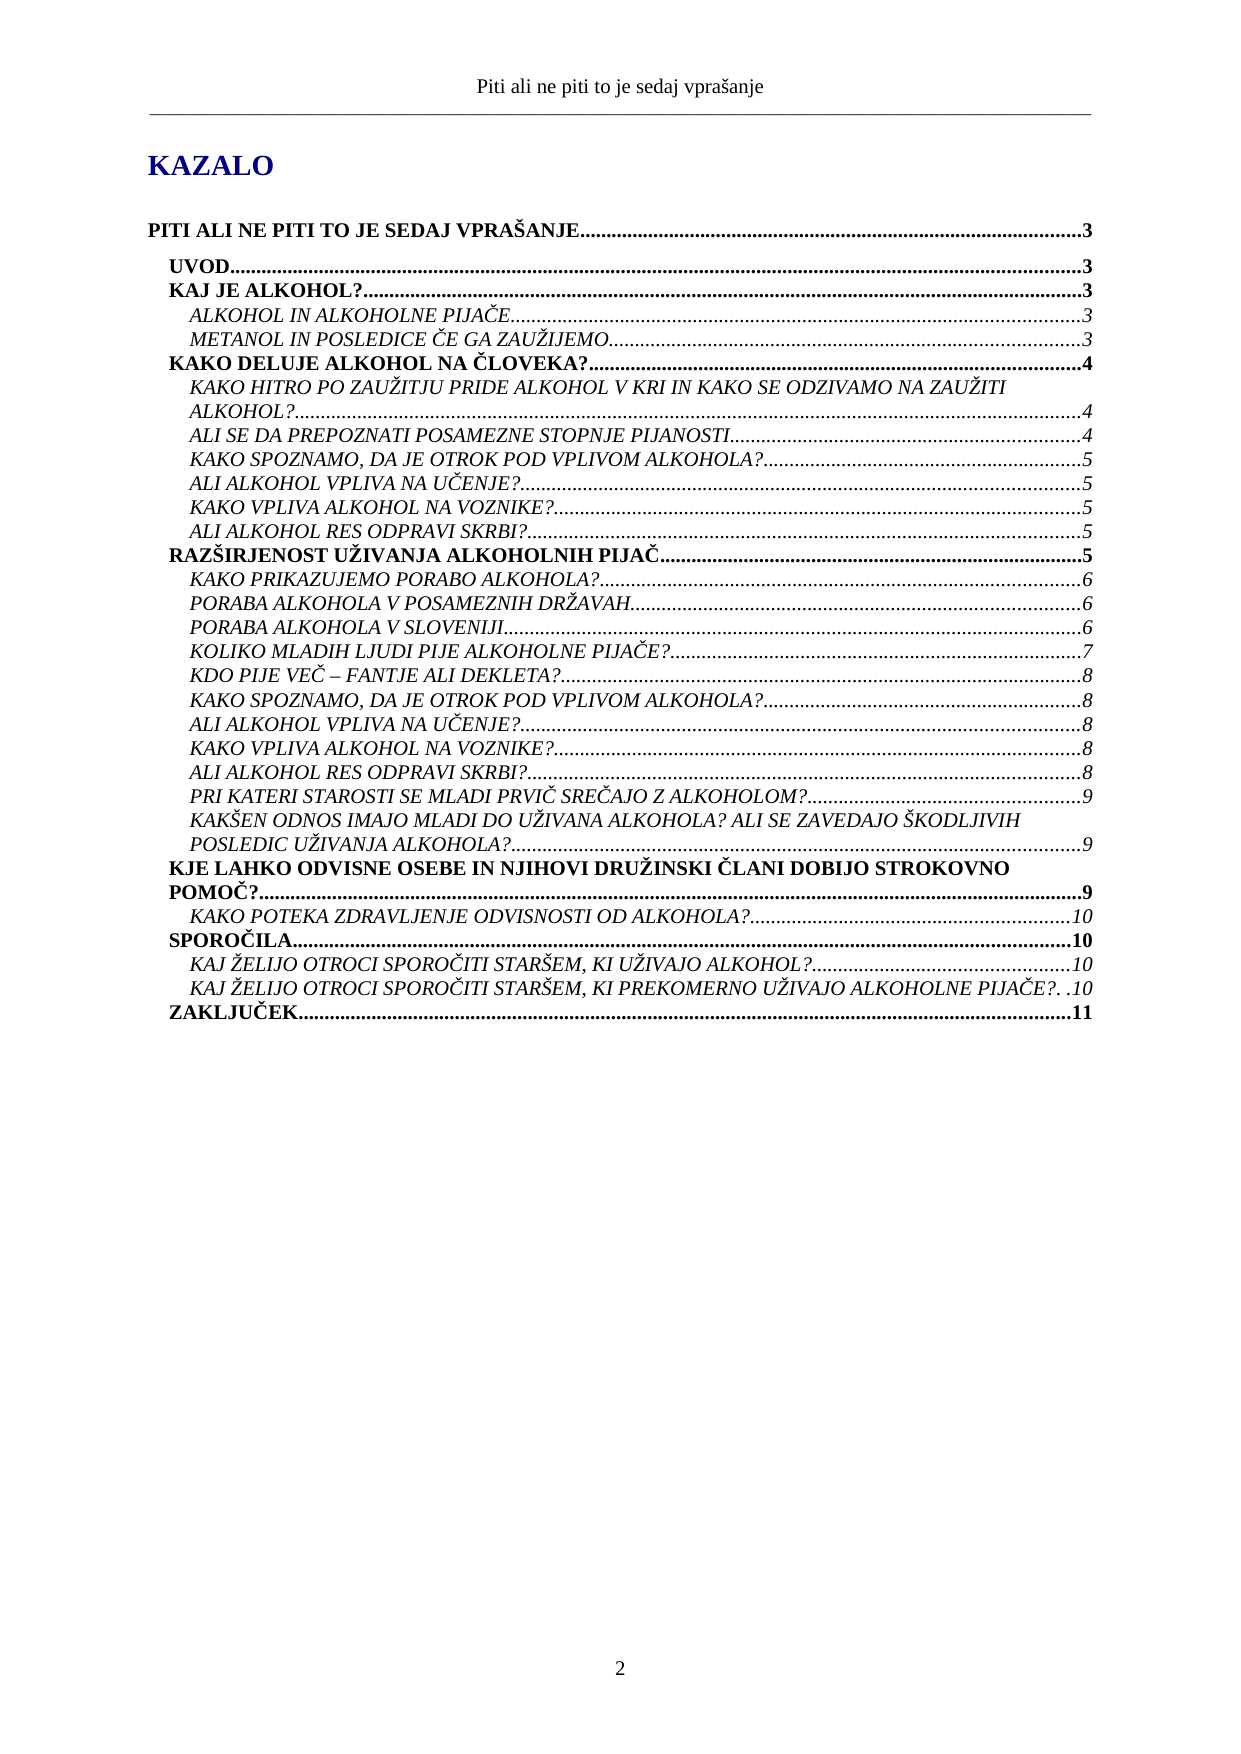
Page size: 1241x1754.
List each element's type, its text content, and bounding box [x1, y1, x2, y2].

text ALI ALKOHOL VPLIVA NA UČENJE? 8 [189, 712, 1092, 736]
text ALI SE DA PREPOZNATI POSAMEZNE STOPNJE PIJANOSTI 4 [189, 423, 1092, 447]
text KJE LAHKO ODVISNE OSEBE IN NJIHOVI DRUŽINSKI ČLANI DOBIJO STROKOVNO POMOČ? 9 [168, 856, 1092, 904]
text KAKO DELUJE ALKOHOL NA ČLOVEKA? 4 [168, 351, 1092, 375]
text KOLIKO MLADIH LJUDI PIJE ALKOHOLNE PIJAČE? 7 [189, 639, 1092, 663]
text ALI ALKOHOL RES ODPRAVI SKRBI? 5 [189, 519, 1092, 543]
text ALI ALKOHOL RES ODPRAVI SKRBI? 8 [189, 760, 1092, 784]
text SPOROČILA 10 [168, 928, 1092, 952]
text KAJ JE ALKOHOL? 3 [168, 278, 1092, 302]
text ZAKLJUČEK 11 [168, 1000, 1092, 1024]
text PRI KATERI STAROSTI SE MLADI PRVIČ SREČAJO Z ALKOHOLOM? 9 [189, 784, 1092, 808]
text METANOL IN POSLEDICE ČE GA ZAUŽIJEMO 3 [189, 327, 1092, 351]
text PITI ALI NE PITI TO JE SEDAJ VPRAŠANJE 3 [148, 218, 1092, 242]
text KAJ ŽELIJO OTROCI SPOROČITI STARŠEM, KI PREKOMERNO UŽIVAJO ALKOHOLNE PIJAČE? 10 [189, 976, 1092, 1000]
text KDO PIJE VEČ – FANTJE ALI DEKLETA? 8 [189, 663, 1092, 687]
text KAKO PRIKAZUJEMO PORABO ALKOHOLA? 6 [189, 567, 1092, 591]
text KAKO SPOZNAMO, DA JE OTROK POD VPLIVOM ALKOHOLA? 5 [189, 447, 1092, 471]
text PORABA ALKOHOLA V SLOVENIJI 6 [189, 615, 1092, 639]
text ALI ALKOHOL VPLIVA NA UČENJE? 5 [189, 471, 1092, 495]
text KAKŠEN ODNOS IMAJO MLADI DO UŽIVANA ALKOHOLA? ALI SE ZAVEDAJO ŠKODLJIVIH POSLEDIC UŽIVANJA ALKOHOLA? 9 [189, 808, 1092, 856]
text ALKOHOL IN ALKOHOLNE PIJAČE 3 [189, 302, 1092, 327]
text KAKO POTEKA ZDRAVLJENJE ODVISNOSTI OD ALKOHOLA? 10 [189, 904, 1092, 928]
text KAKO VPLIVA ALKOHOL NA VOZNIKE? 8 [189, 736, 1092, 760]
text UVOD 3 [168, 254, 1092, 278]
text PORABA ALKOHOLA V POSAMEZNIH DRŽAVAH 6 [189, 591, 1092, 615]
text KAZALO [148, 148, 1092, 181]
text RAZŠIRJENOST UŽIVANJA ALKOHOLNIH PIJAČ 5 [168, 543, 1092, 567]
text KAKO VPLIVA ALKOHOL NA VOZNIKE? 5 [189, 495, 1092, 519]
text KAJ ŽELIJO OTROCI SPOROČITI STARŠEM, KI UŽIVAJO ALKOHOL? 10 [189, 952, 1092, 976]
text KAKO SPOZNAMO, DA JE OTROK POD VPLIVOM ALKOHOLA? 8 [189, 687, 1092, 712]
text KAKO HITRO PO ZAUŽITJU PRIDE ALKOHOL V KRI IN KAKO SE ODZIVAMO NA ZAUŽITI ALKOHOL? 4 [189, 375, 1092, 423]
